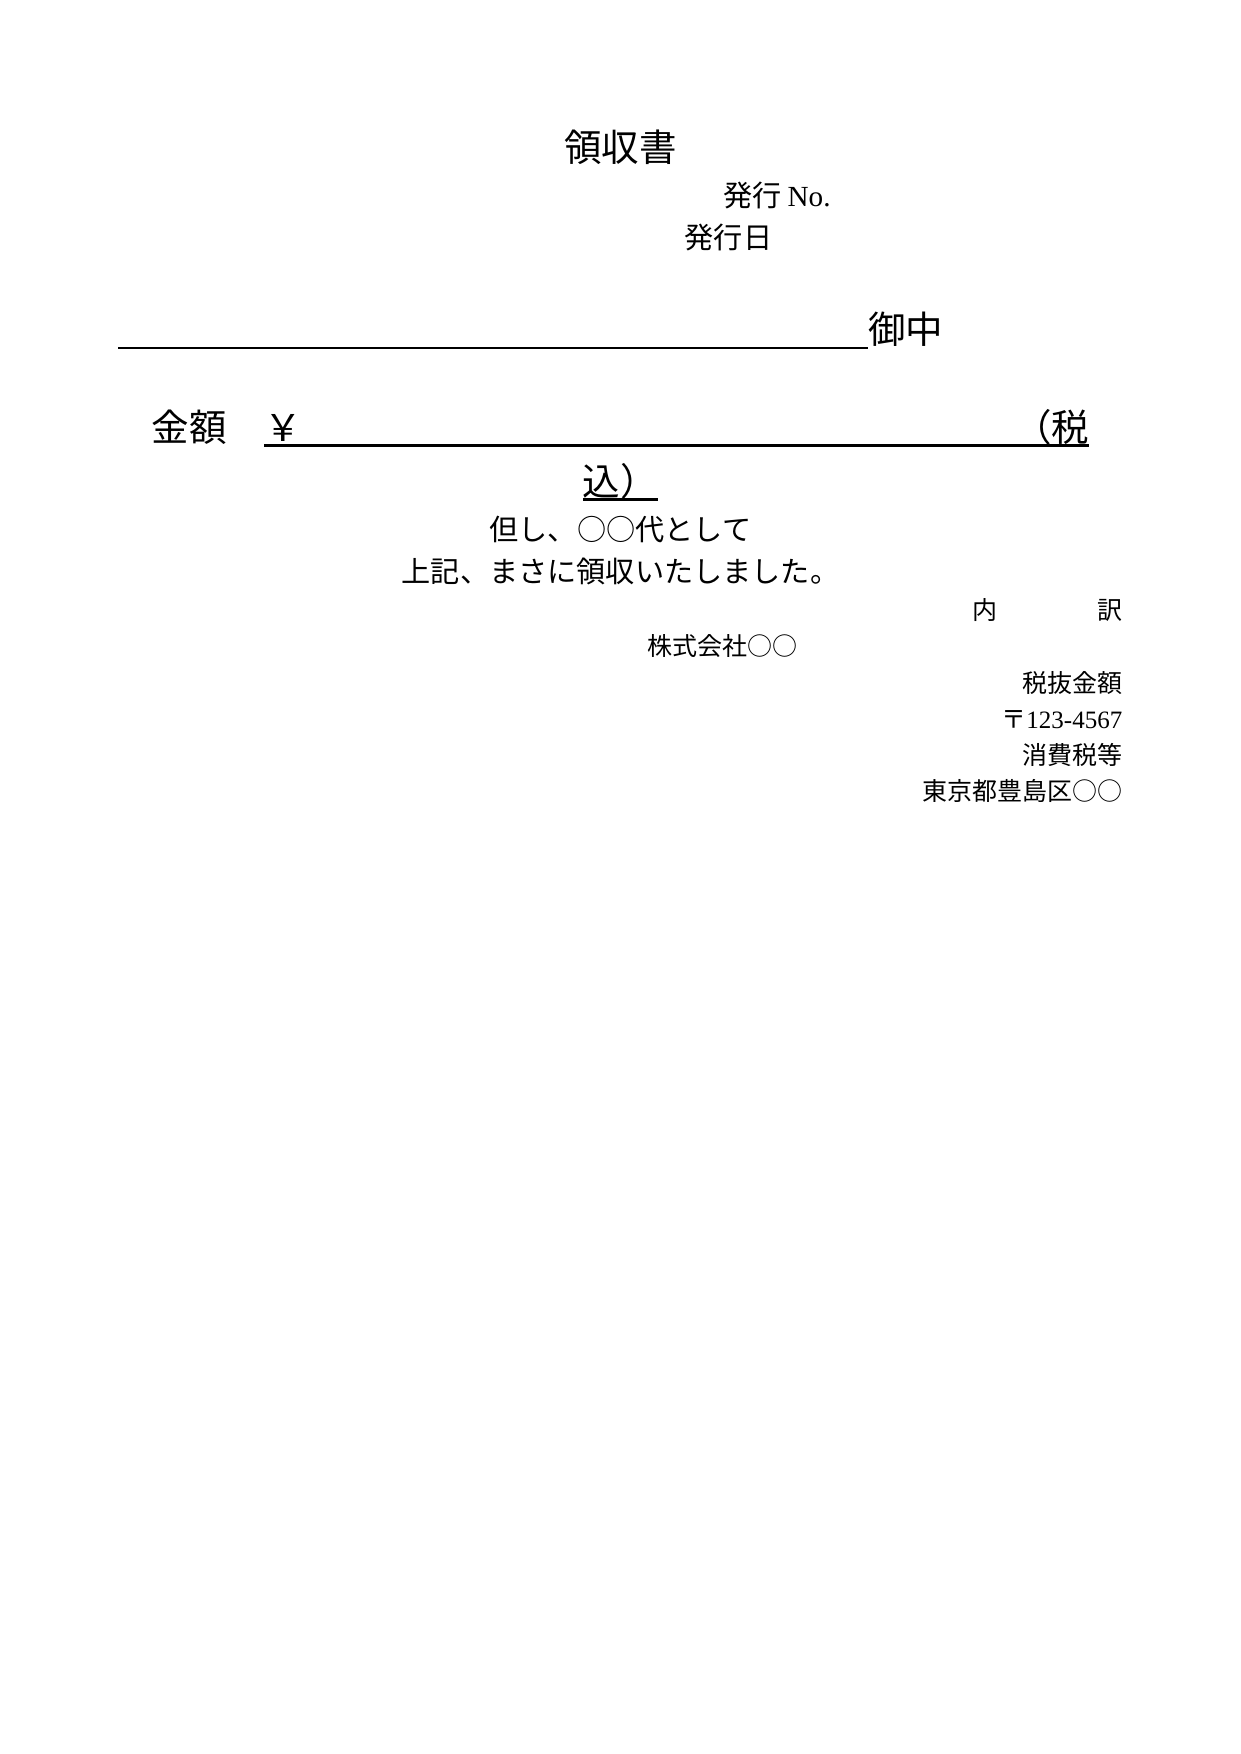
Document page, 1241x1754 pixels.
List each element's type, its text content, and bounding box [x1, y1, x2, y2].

text 上記、まさに領収いたしました。 [118, 548, 1122, 591]
text 領収書 [118, 118, 1122, 172]
text 発行日 [118, 215, 1122, 257]
text 発行No. [118, 172, 1122, 215]
text 税抜金額 〒123-4567 [118, 663, 1122, 736]
text 内 訳 株式会社○○ [118, 591, 1122, 663]
text 但し、○○代として [118, 506, 1122, 548]
text 御中 [118, 300, 1122, 354]
text 金額 ￥ （税込） [118, 397, 1122, 506]
text 消費税等 東京都豊島区○○ [118, 736, 1122, 808]
